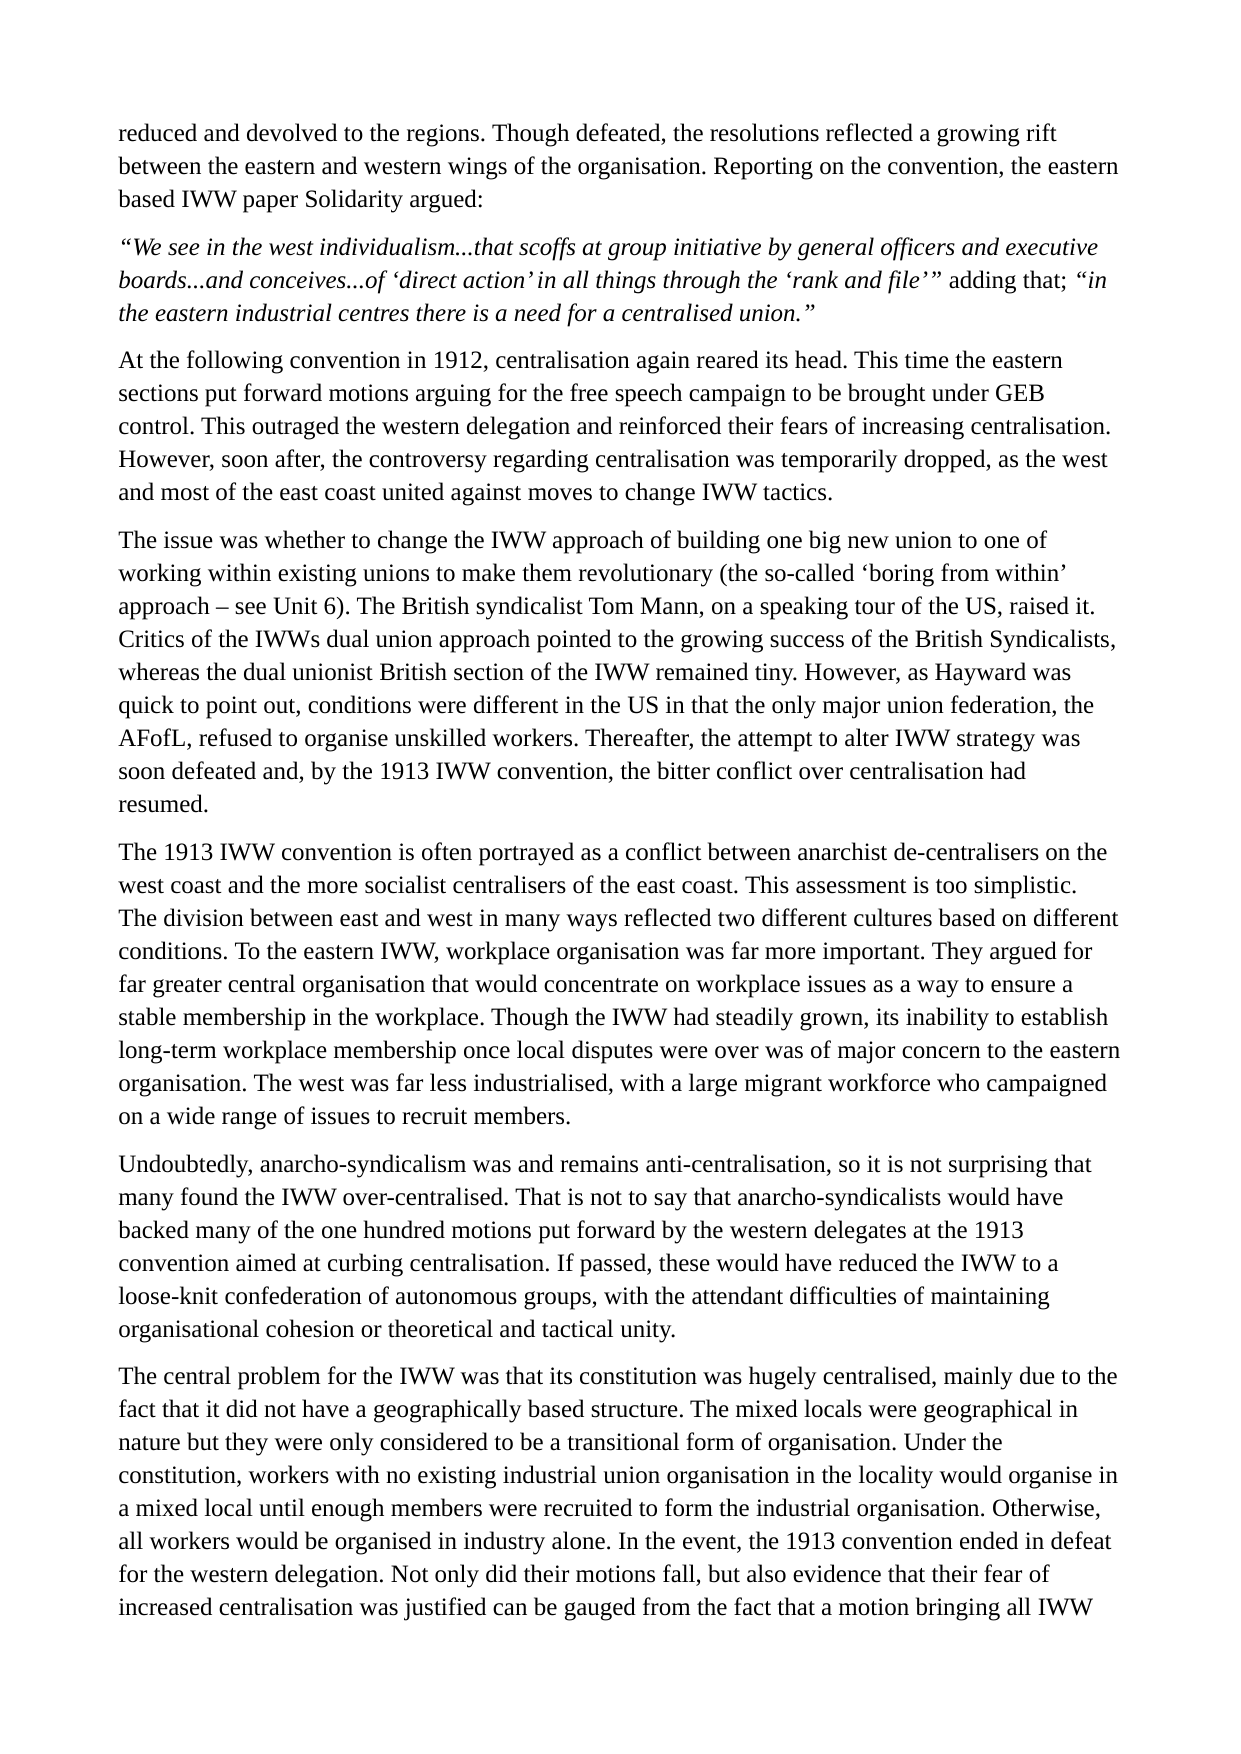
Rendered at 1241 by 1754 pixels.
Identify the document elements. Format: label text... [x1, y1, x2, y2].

text At the following convention in 1912, centralisation again reared its head. This time the eastern sections put forward motions arguing for the free speech campaign to be brought under GEB control. This outraged the western delegation and reinforced their fears of increasing centralisation. However, soon after, the controversy regarding centralisation was temporarily dropped, as the west and most of the east coast united against moves to change IWW tactics. [118, 345, 1122, 506]
text “We see in the west individualism...that scoffs at group initiative by general officers and executive boards...and conceives...of ‘direct action’ in all things through the ‘rank and file’” adding that; “in the eastern industrial centres there is a need for a centralised union.” [118, 232, 1122, 327]
text The 1913 IWW convention is often portrayed as a conflict between anarchist de-centralisers on the west coast and the more socialist centralisers of the east coast. This assessment is too simplistic. The division between east and west in many ways reflected two different cultures based on different conditions. To the eastern IWW, workplace organisation was far more important. They argued for far greater central organisation that would concentrate on workplace issues as a way to ensure a stable membership in the workplace. Though the IWW had steadily grown, its inability to establish long-term workplace membership once local disputes were over was of major concern to the eastern organisation. The west was far less industrialised, with a large migrant workforce who campaigned on a wide range of issues to recruit members. [118, 837, 1122, 1130]
text Undoubtedly, anarcho-syndicalism was and remains anti-centralisation, so it is not surprising that many found the IWW over-centralised. That is not to say that anarcho-syndicalists would have backed many of the one hundred motions put forward by the western delegates at the 1913 convention aimed at curbing centralisation. If passed, these would have reduced the IWW to a loose-knit confederation of autonomous groups, with the attendant difficulties of maintaining organisational cohesion or theoretical and tactical unity. [118, 1149, 1122, 1342]
text The issue was whether to change the IWW approach of building one big new union to one of working within existing unions to make them revolutionary (the so-called ‘boring from within’ approach – see Unit 6). The British syndicalist Tom Mann, on a speaking tour of the US, raised it. Critics of the IWWs dual union approach pointed to the growing success of the British Syndicalists, whereas the dual unionist British section of the IWW remained tiny. However, as Hayward was quick to point out, conditions were different in the US in that the only major union federation, the AFofL, refused to organise unskilled workers. Thereafter, the attempt to alter IWW strategy was soon defeated and, by the 1913 IWW convention, the bitter conflict over centralisation had resumed. [118, 525, 1122, 818]
text The central problem for the IWW was that its constitution was hugely centralised, mainly due to the fact that it did not have a geographically based structure. The mixed locals were geographical in nature but they were only considered to be a transitional form of organisation. Under the constitution, workers with no existing industrial union organisation in the locality would organise in a mixed local until enough members were recruited to form the industrial organisation. Otherwise, all workers would be organised in industry alone. In the event, the 1913 convention ended in defeat for the western delegation. Not only did their motions fall, but also evidence that their fear of increased centralisation was justified can be gauged from the fact that a motion bringing all IWW [118, 1361, 1122, 1621]
text reduced and devolved to the regions. Though defeated, the resolutions reflected a growing rift between the eastern and western wings of the organisation. Reporting on the convention, the eastern based IWW paper Solidarity argued: [118, 118, 1122, 213]
